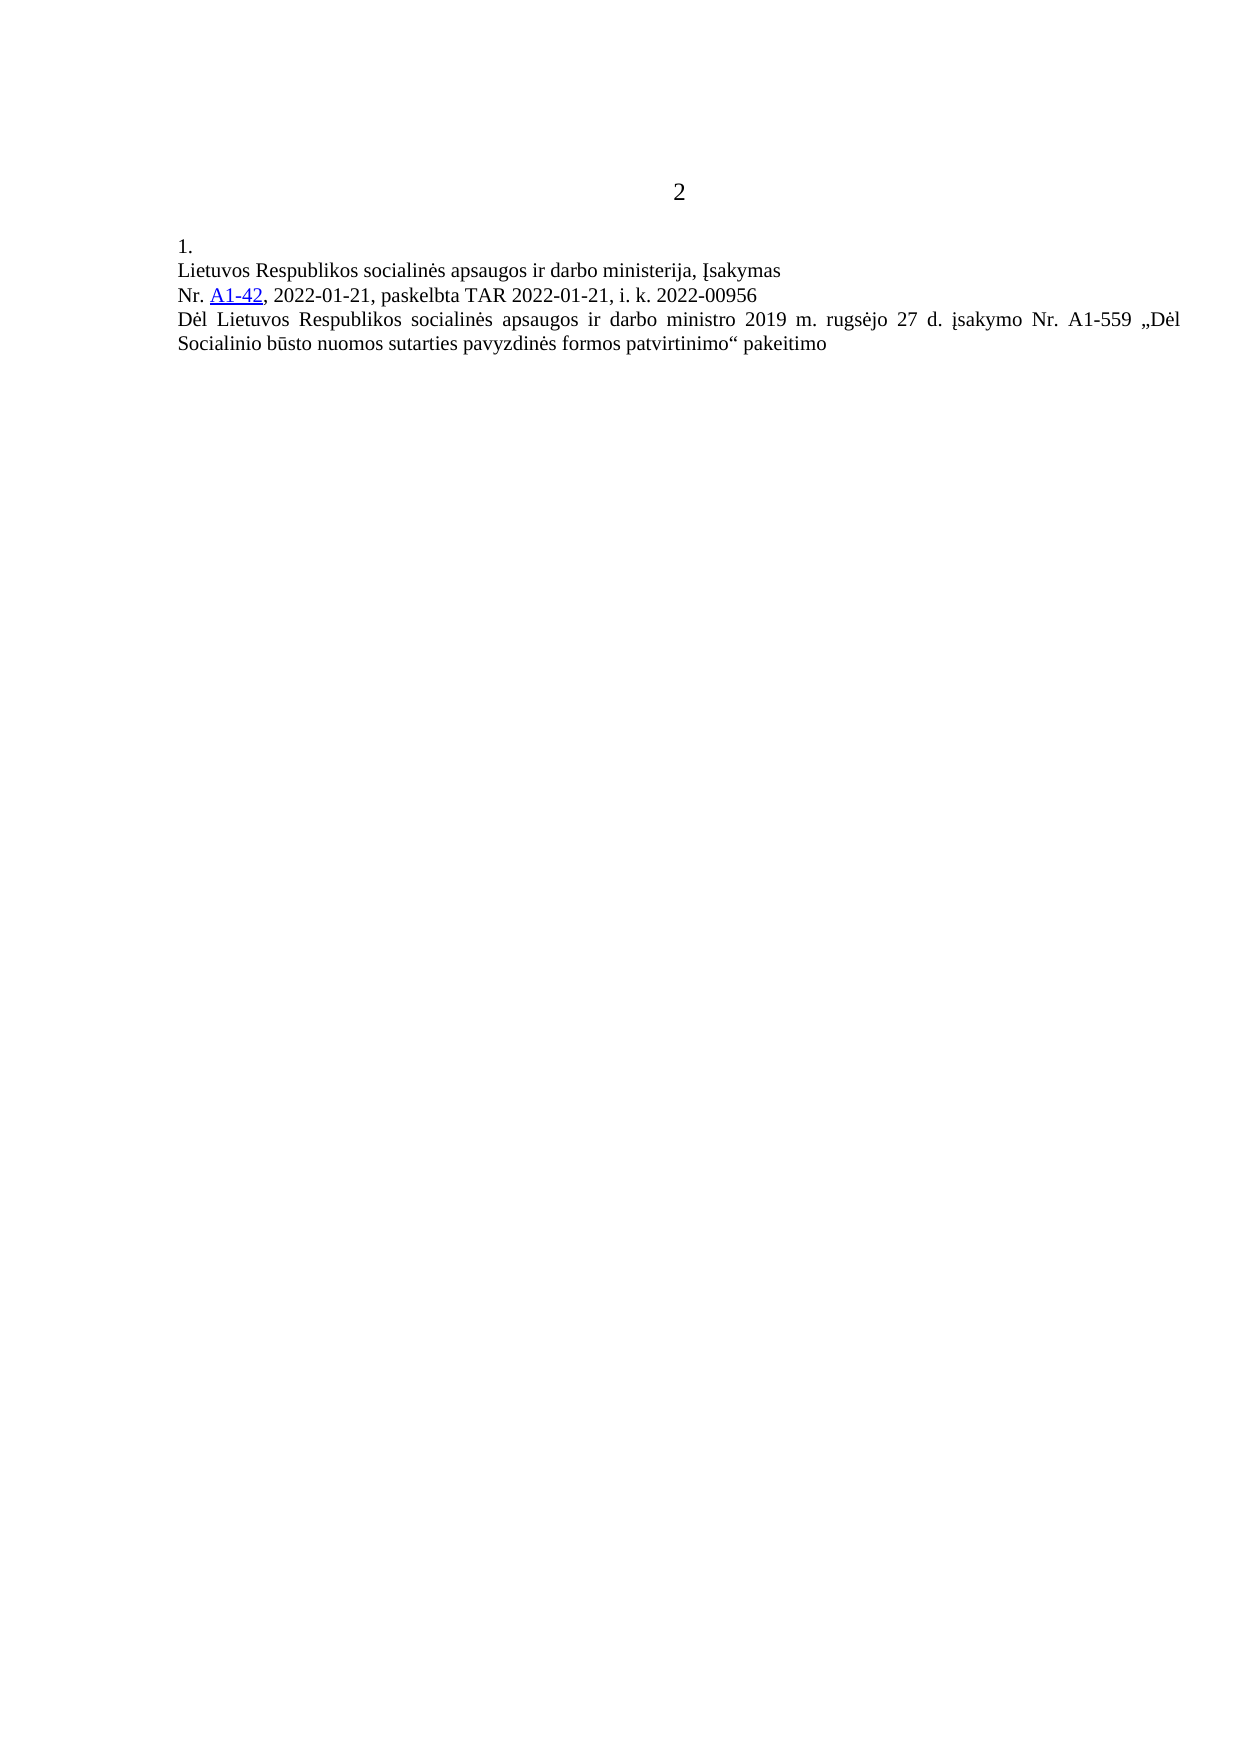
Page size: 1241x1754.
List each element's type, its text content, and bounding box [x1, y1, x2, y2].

text 1. [177, 234, 1181, 258]
text Lietuvos Respublikos socialinės apsaugos ir darbo ministerija, Įsakymas [177, 258, 1181, 282]
text Dėl Lietuvos Respublikos socialinės apsaugos ir darbo ministro 2019 m. rugsėjo 27 d. įsakymo Nr. A1-559 „Dėl Socialinio būsto nuomos sutarties pavyzdinės formos patvirtinimo“ pakeitimo [177, 307, 1181, 355]
text Nr. A1-42, 2022-01-21, paskelbta TAR 2022-01-21, i. k. 2022-00956 [177, 282, 1181, 307]
